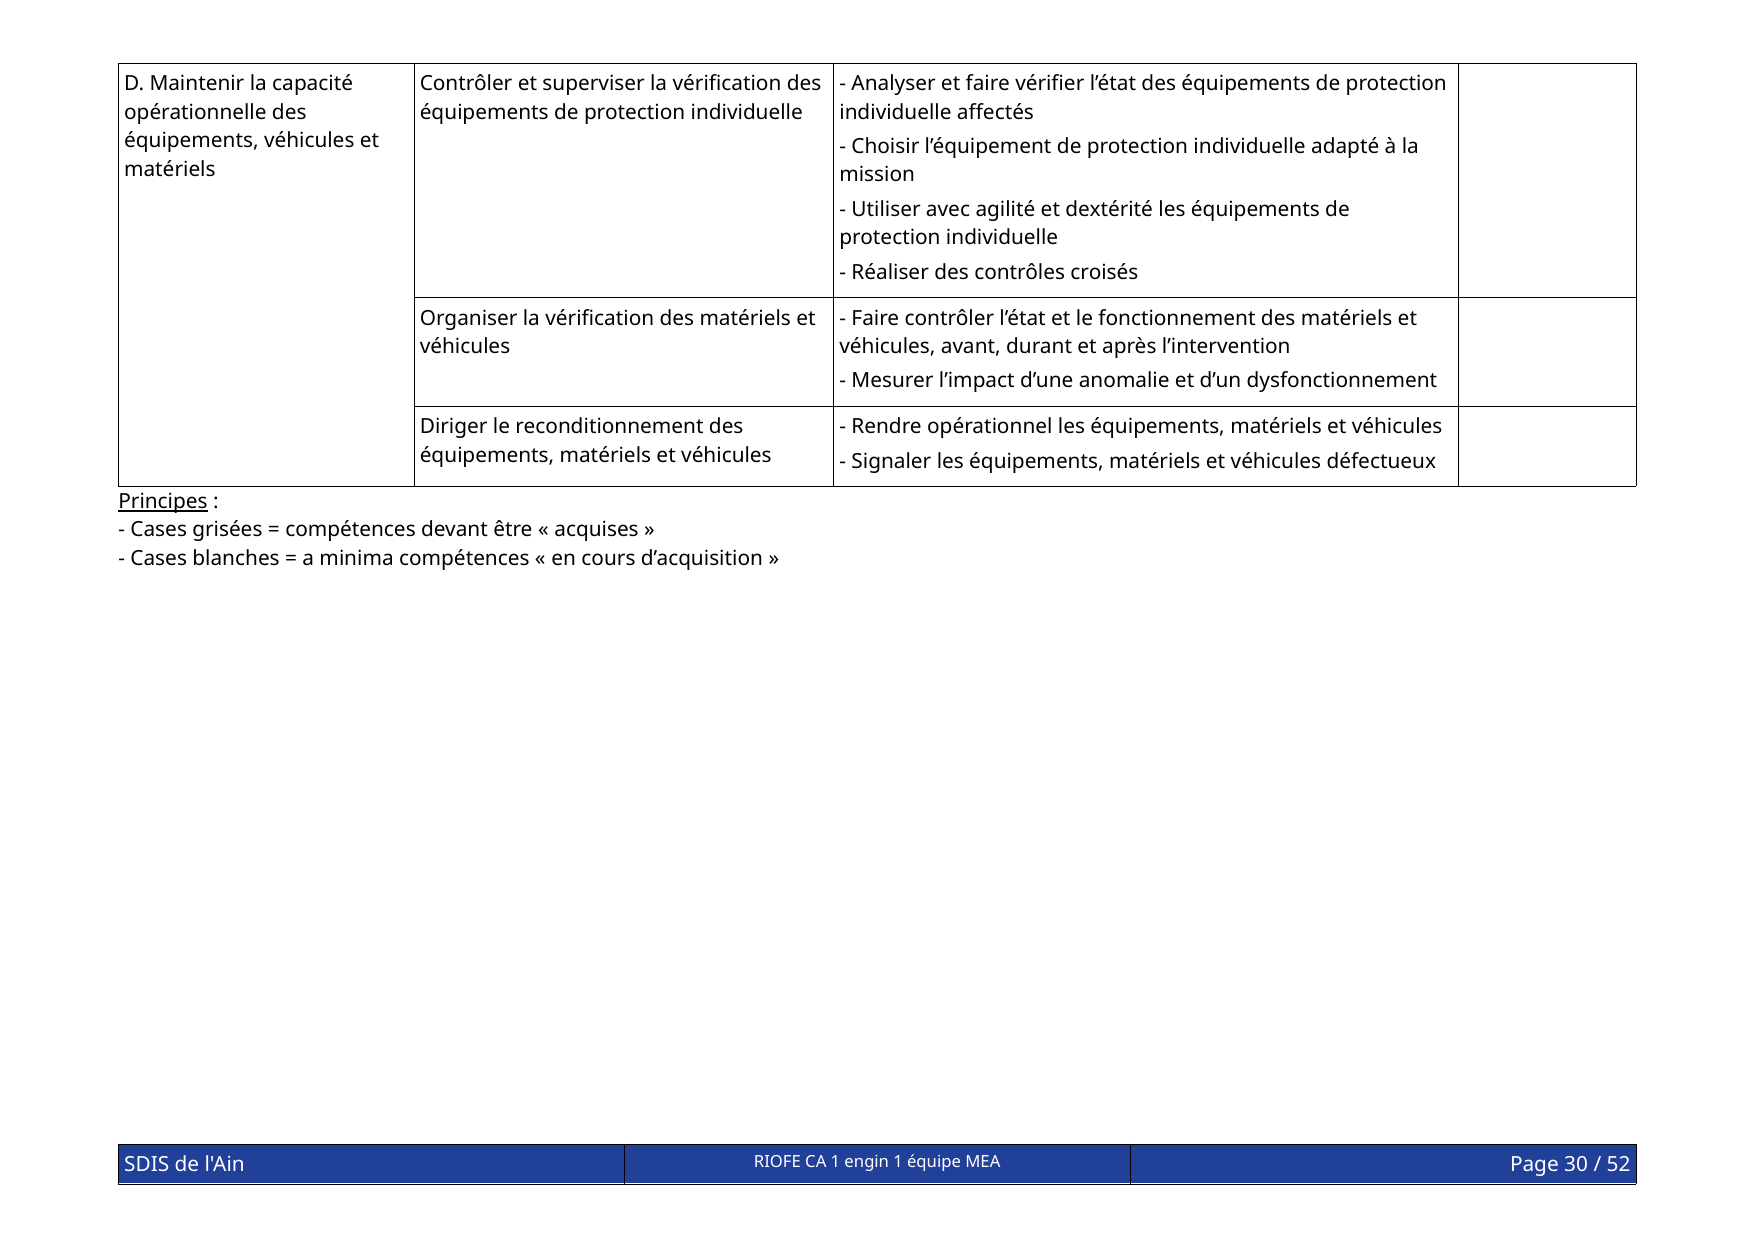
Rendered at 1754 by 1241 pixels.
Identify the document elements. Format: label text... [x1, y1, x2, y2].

table_header Contrôler et superviser la vérification des équipements de protection individuelle [415, 64, 833, 297]
table_cell - Faire contrôler l’état et le fonctionnement des matériels et véhicules, avant, durant et après l’intervention - Mesurer l’impact d’une anomalie et d’un dysfonctionnement [834, 298, 1458, 406]
table_cell - Rendre opérationnel les équipements, matériels et véhicules - Signaler les équipements, matériels et véhicules défectueux [834, 407, 1458, 486]
table_header D. Maintenir la capacité opérationnelle des équipements, véhicules et matériels [119, 64, 414, 486]
text - Cases blanches = a minima compétences « en cours d’acquisition » [118, 543, 1636, 571]
table_cell Organiser la vérification des matériels et véhicules [415, 298, 833, 406]
table_cell [1459, 407, 1636, 486]
table_header - Analyser et faire vérifier l’état des équipements de protection individuelle affectés - Choisir l’équipement de protection individuelle adapté à la mission - Utiliser avec agilité et dextérité les équipements de protection individuelle - Réaliser des contrôles croisés [834, 64, 1458, 297]
text Principes : [118, 487, 1636, 514]
text - Cases grisées = compétences devant être « acquises » [118, 514, 1636, 543]
table_cell [1459, 298, 1636, 406]
table_cell Diriger le reconditionnement des équipements, matériels et véhicules [415, 407, 833, 486]
table_header [1459, 64, 1636, 297]
